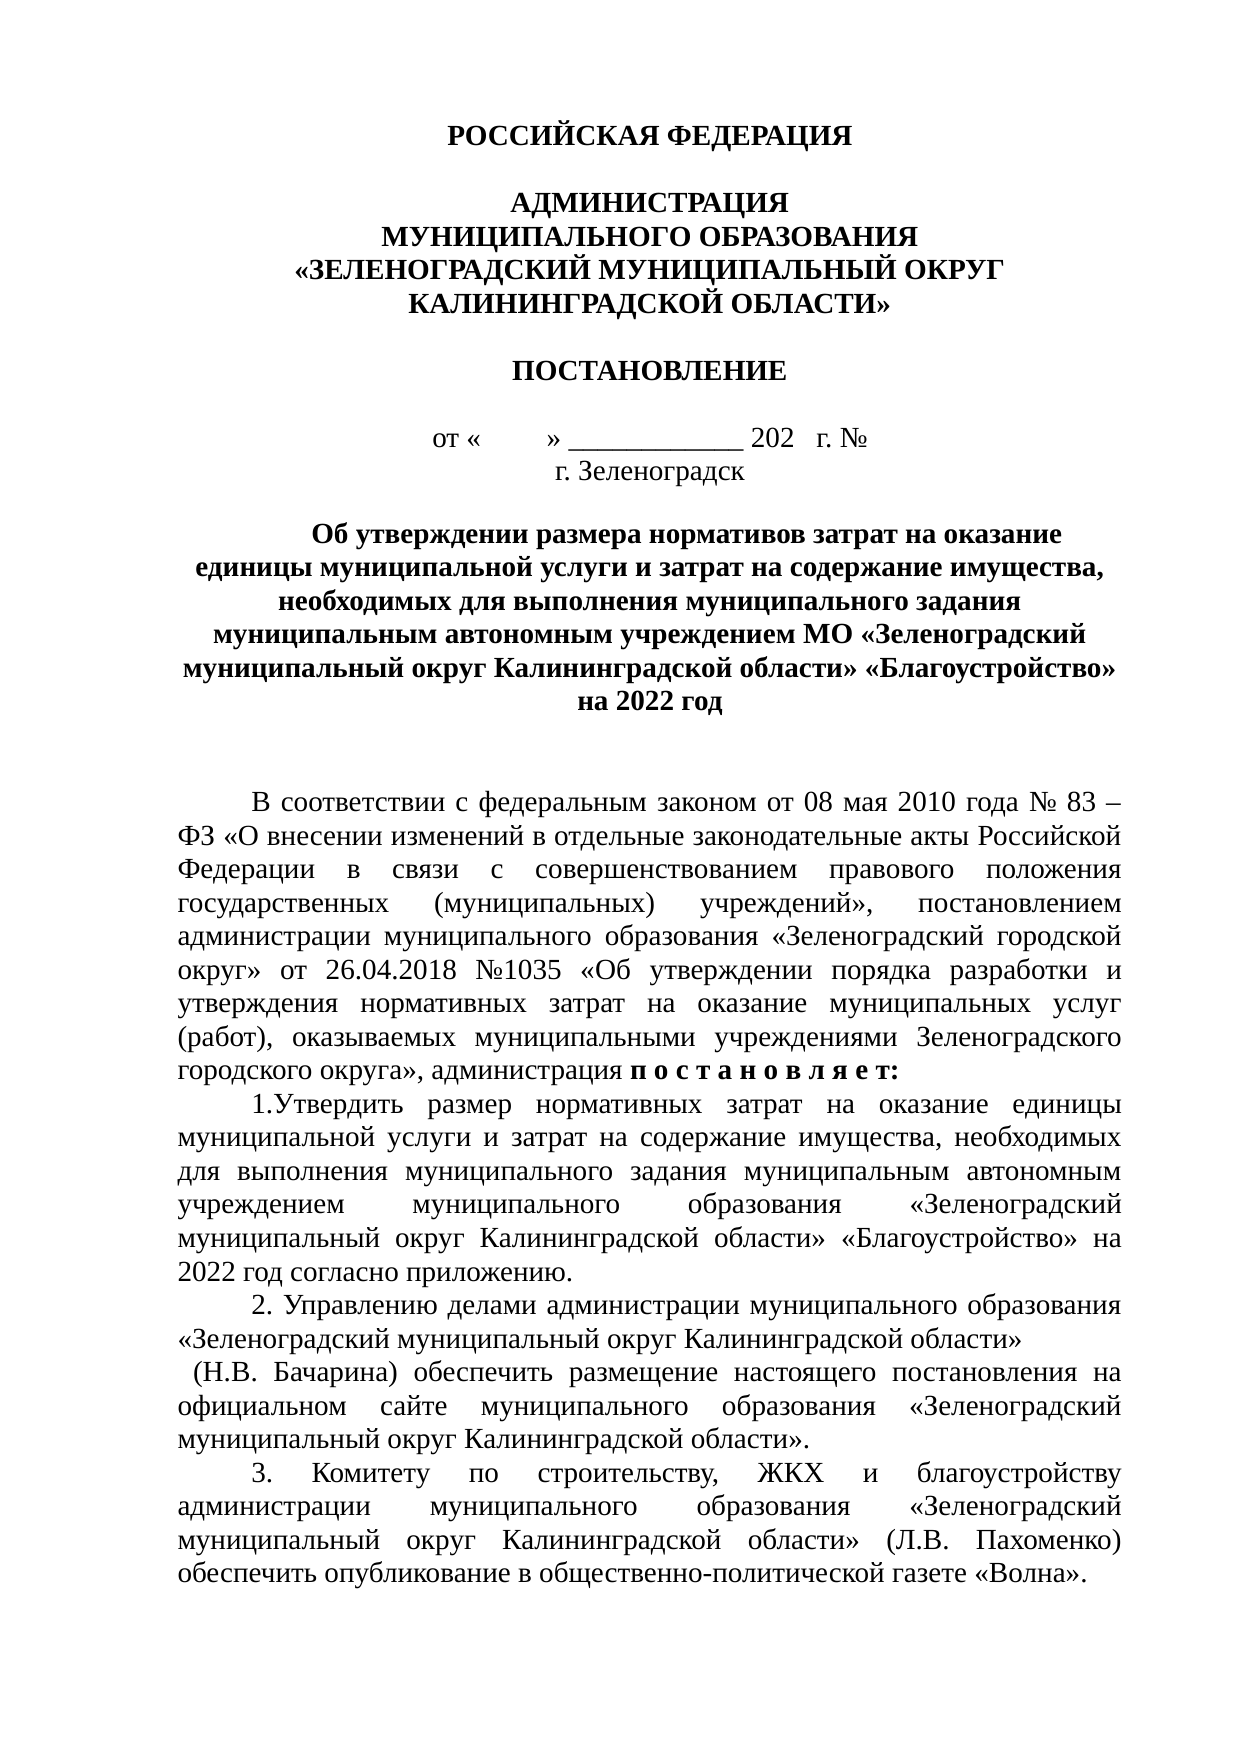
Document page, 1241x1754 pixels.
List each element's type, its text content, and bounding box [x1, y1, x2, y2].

text Об утверждении размера нормативов затрат на оказание единицы муниципальной услуги и затрат на содержание имущества, необходимых для выполнения муниципального задания муниципальным автономным учреждением МО «Зеленоградский муниципальный округ Калининградской области» «Благоустройство» на 2022 год [177, 516, 1122, 717]
text В соответствии с федеральным законом от 08 мая 2010 года № 83 – ФЗ «О внесении изменений в отдельные законодательные акты Российской Федерации в связи с совершенствованием правового положения государственных (муниципальных) учреждений», постановлением администрации муниципального образования «Зеленоградский городской округ» от 26.04.2018 №1035 «Об утверждении порядка разработки и утверждения нормативных затрат на оказание муниципальных услуг (работ), оказываемых муниципальными учреждениями Зеленоградского городского округа», администрация п о с т а н о в л я е т: [177, 784, 1122, 1086]
text «ЗЕЛЕНОГРАДСКИЙ МУНИЦИПАЛЬНЫЙ ОКРУГ КАЛИНИНГРАДСКОЙ ОБЛАСТИ» [177, 252, 1122, 319]
text (Н.В. Бачарина) обеспечить размещение настоящего постановления на официальном сайте муниципального образования «Зеленоградский муниципальный округ Калининградской области». [177, 1354, 1122, 1455]
text от « » ____________ 202 г. № [177, 420, 1122, 453]
text г. Зеленоградск [177, 453, 1122, 487]
text МУНИЦИПАЛЬНОГО ОБРАЗОВАНИЯ [177, 219, 1122, 252]
text АДМИНИСТРАЦИЯ [177, 185, 1122, 219]
text РОССИЙСКАЯ ФЕДЕРАЦИЯ [177, 118, 1122, 152]
text ПОСТАНОВЛЕНИЕ [177, 353, 1122, 386]
text 3. Комитету по строительству, ЖКХ и благоустройству администрации муниципального образования «Зеленоградский муниципальный округ Калининградской области» (Л.В. Пахоменко) обеспечить опубликование в общественно-политической газете «Волна». [177, 1455, 1122, 1589]
text 2. Управлению делами администрации муниципального образования «Зеленоградский муниципальный округ Калининградской области» [177, 1287, 1122, 1354]
text 1.Утвердить размер нормативных затрат на оказание единицы муниципальной услуги и затрат на содержание имущества, необходимых для выполнения муниципального задания муниципальным автономным учреждением муниципального образования «Зеленоградский муниципальный округ Калининградской области» «Благоустройство» на 2022 год согласно приложению. [177, 1086, 1122, 1287]
